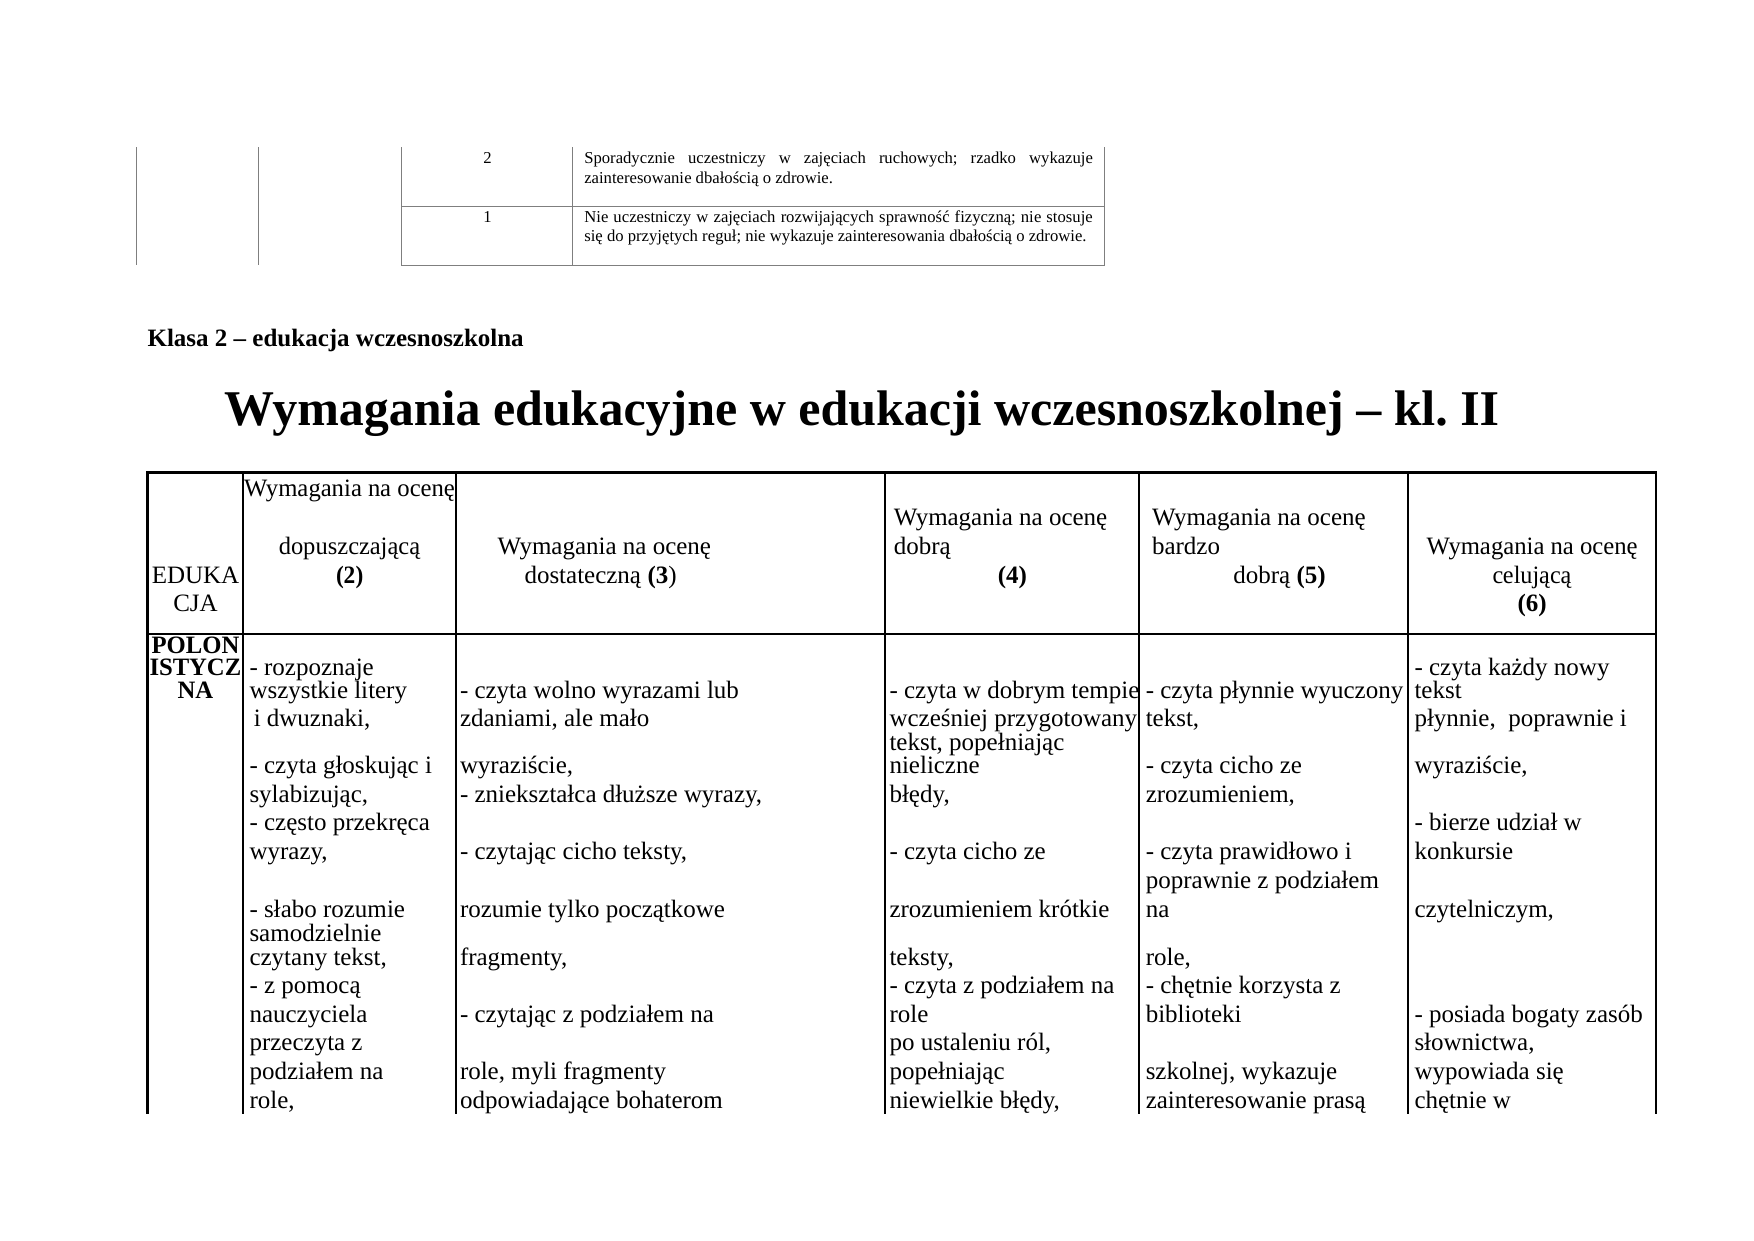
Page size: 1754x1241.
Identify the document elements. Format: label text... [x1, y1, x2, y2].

table_cell [149, 923, 242, 970]
table_cell zrozumieniem, [1140, 779, 1407, 807]
table_cell [457, 589, 884, 617]
table_cell [886, 617, 1138, 633]
table_cell szkolnej, wykazuje [1140, 1028, 1407, 1085]
table_cell [1409, 779, 1655, 807]
table_cell [149, 808, 242, 865]
table_cell - czyta płynnie wyuczony [1140, 635, 1407, 703]
table_cell [1140, 589, 1407, 617]
table_cell [149, 732, 242, 779]
table_cell [886, 589, 1138, 617]
table_cell po ustaleniu ról, popełniając [886, 1028, 1138, 1085]
table_cell - bierze udział w konkursie [1409, 808, 1655, 865]
table_cell czytelniczym, [1409, 865, 1655, 922]
table_cell [149, 617, 242, 633]
table_cell [149, 865, 242, 922]
table_cell [149, 1028, 242, 1085]
table_cell [244, 589, 455, 617]
table_cell 1 [402, 207, 572, 265]
table_cell [103, 808, 146, 865]
table_cell niewielkie błędy, [886, 1085, 1138, 1114]
table_cell - czyta cicho ze [886, 808, 1138, 865]
table_cell [103, 560, 146, 588]
table_cell [149, 1085, 242, 1114]
table_cell - czyta głoskując i [244, 732, 455, 779]
table_cell - czyta z podziałem na role [886, 970, 1138, 1027]
table_cell [244, 617, 455, 633]
table_cell - z pomocą nauczyciela [244, 970, 455, 1027]
table_cell Wymagania na ocenę dobrą [886, 502, 1138, 560]
table_cell tekst, popełniając nieliczne [886, 732, 1138, 779]
table_cell wyraziście, [457, 732, 884, 779]
table_header [457, 474, 884, 502]
table_header [886, 474, 1138, 502]
table_cell - chętnie korzysta z biblioteki [1140, 970, 1407, 1027]
table_cell i dwuznaki, [244, 703, 455, 732]
text Klasa 2 – edukacja wczesnoszkolna [147, 323, 1607, 352]
table_cell - rozpoznaje wszystkie litery [244, 635, 455, 703]
table_cell Wymagania na ocenę [1409, 502, 1655, 560]
table_cell tekst, [1140, 703, 1407, 732]
table_cell - słabo rozumie [244, 865, 455, 922]
table_cell wyraziście, [1409, 732, 1655, 779]
table_cell - czytając z podziałem na [457, 970, 884, 1027]
table_cell samodzielnie czytany tekst, [244, 923, 455, 970]
table_cell (2) [244, 560, 455, 588]
table_cell [103, 865, 146, 922]
table_cell [103, 617, 146, 633]
table_cell - zniekształca dłuższe wyrazy, [457, 779, 884, 807]
table_cell - czytając cicho teksty, [457, 808, 884, 865]
table_cell zdaniami, ale mało [457, 703, 884, 732]
table_header [1140, 474, 1407, 502]
table_cell EDUKACJA [149, 560, 242, 617]
table_cell [103, 732, 146, 779]
table_cell [103, 703, 146, 732]
table_cell poprawnie z podziałem na [1140, 865, 1407, 922]
table_cell Wymagania na ocenę bardzo [1140, 502, 1407, 560]
table_cell dopuszczającą [244, 502, 455, 560]
table_cell [103, 1028, 146, 1085]
table_cell przeczyta z podziałem na [244, 1028, 455, 1085]
table_cell - czyta cicho ze [1140, 732, 1407, 779]
table_cell [103, 502, 146, 560]
table_header [1409, 474, 1655, 502]
table_cell [1409, 923, 1655, 970]
table_cell - czyta prawidłowo i [1140, 808, 1407, 865]
table_cell sylabizując, [244, 779, 455, 807]
table_cell błędy, [886, 779, 1138, 807]
table_cell [103, 589, 146, 617]
table_header [103, 471, 146, 502]
table_cell - czyta w dobrym tempie [886, 635, 1138, 703]
table_header [149, 474, 242, 502]
table_cell - czyta każdy nowy tekst [1409, 635, 1655, 703]
table_cell [149, 970, 242, 1027]
table_cell teksty, [886, 923, 1138, 970]
table_cell Nie uczestniczy w zajęciach rozwijających sprawność fizyczną; nie stosuje się do przyjętych reguł; nie wykazuje zainteresowania dbałością o zdrowie. [573, 207, 1104, 265]
table_cell Wymagania na ocenę [457, 502, 884, 560]
table_cell role, [1140, 923, 1407, 970]
table_cell - często przekręca wyrazy, [244, 808, 455, 865]
table_cell fragmenty, [457, 923, 884, 970]
table_cell [103, 970, 146, 1027]
table_cell Sporadycznie uczestniczy w zajęciach ruchowych; rzadko wykazuje zainteresowanie dbałością o zdrowie. [573, 147, 1104, 206]
table_cell płynnie, poprawnie i [1409, 703, 1655, 732]
table_cell słownictwa, wypowiada się [1409, 1028, 1655, 1085]
table_cell [1409, 617, 1655, 633]
table_cell POLONISTYCZNA [149, 635, 242, 703]
table_cell [149, 779, 242, 807]
table_cell odpowiadające bohaterom [457, 1085, 884, 1114]
table_cell [149, 703, 242, 732]
table_cell [103, 633, 146, 703]
table_cell (6) [1409, 589, 1655, 617]
table_cell - czyta wolno wyrazami lub [457, 635, 884, 703]
table_cell [103, 1085, 146, 1114]
table_cell [103, 779, 146, 807]
table_cell role, myli fragmenty [457, 1028, 884, 1085]
table_cell dobrą (5) [1140, 560, 1407, 588]
table_cell [457, 617, 884, 633]
table_cell [1140, 617, 1407, 633]
table_cell [149, 502, 242, 560]
table_cell rozumie tylko początkowe [457, 865, 884, 922]
table_cell chętnie w [1409, 1085, 1655, 1114]
table_header Wymagania na ocenę [244, 474, 455, 502]
table_cell celującą [1409, 560, 1655, 588]
table_cell role, [244, 1085, 455, 1114]
table_cell wcześniej przygotowany [886, 703, 1138, 732]
table_cell (4) [886, 560, 1138, 588]
table_cell - posiada bogaty zasób [1409, 970, 1655, 1027]
text Wymagania edukacyjne w edukacji wczesnoszkolnej – kl. II [147, 381, 1589, 436]
table_cell zainteresowanie prasą [1140, 1085, 1407, 1114]
table_cell zrozumieniem krótkie [886, 865, 1138, 922]
table_cell 2 [402, 147, 572, 206]
table_cell dostateczną (3) [457, 560, 884, 588]
table_cell [103, 923, 146, 970]
